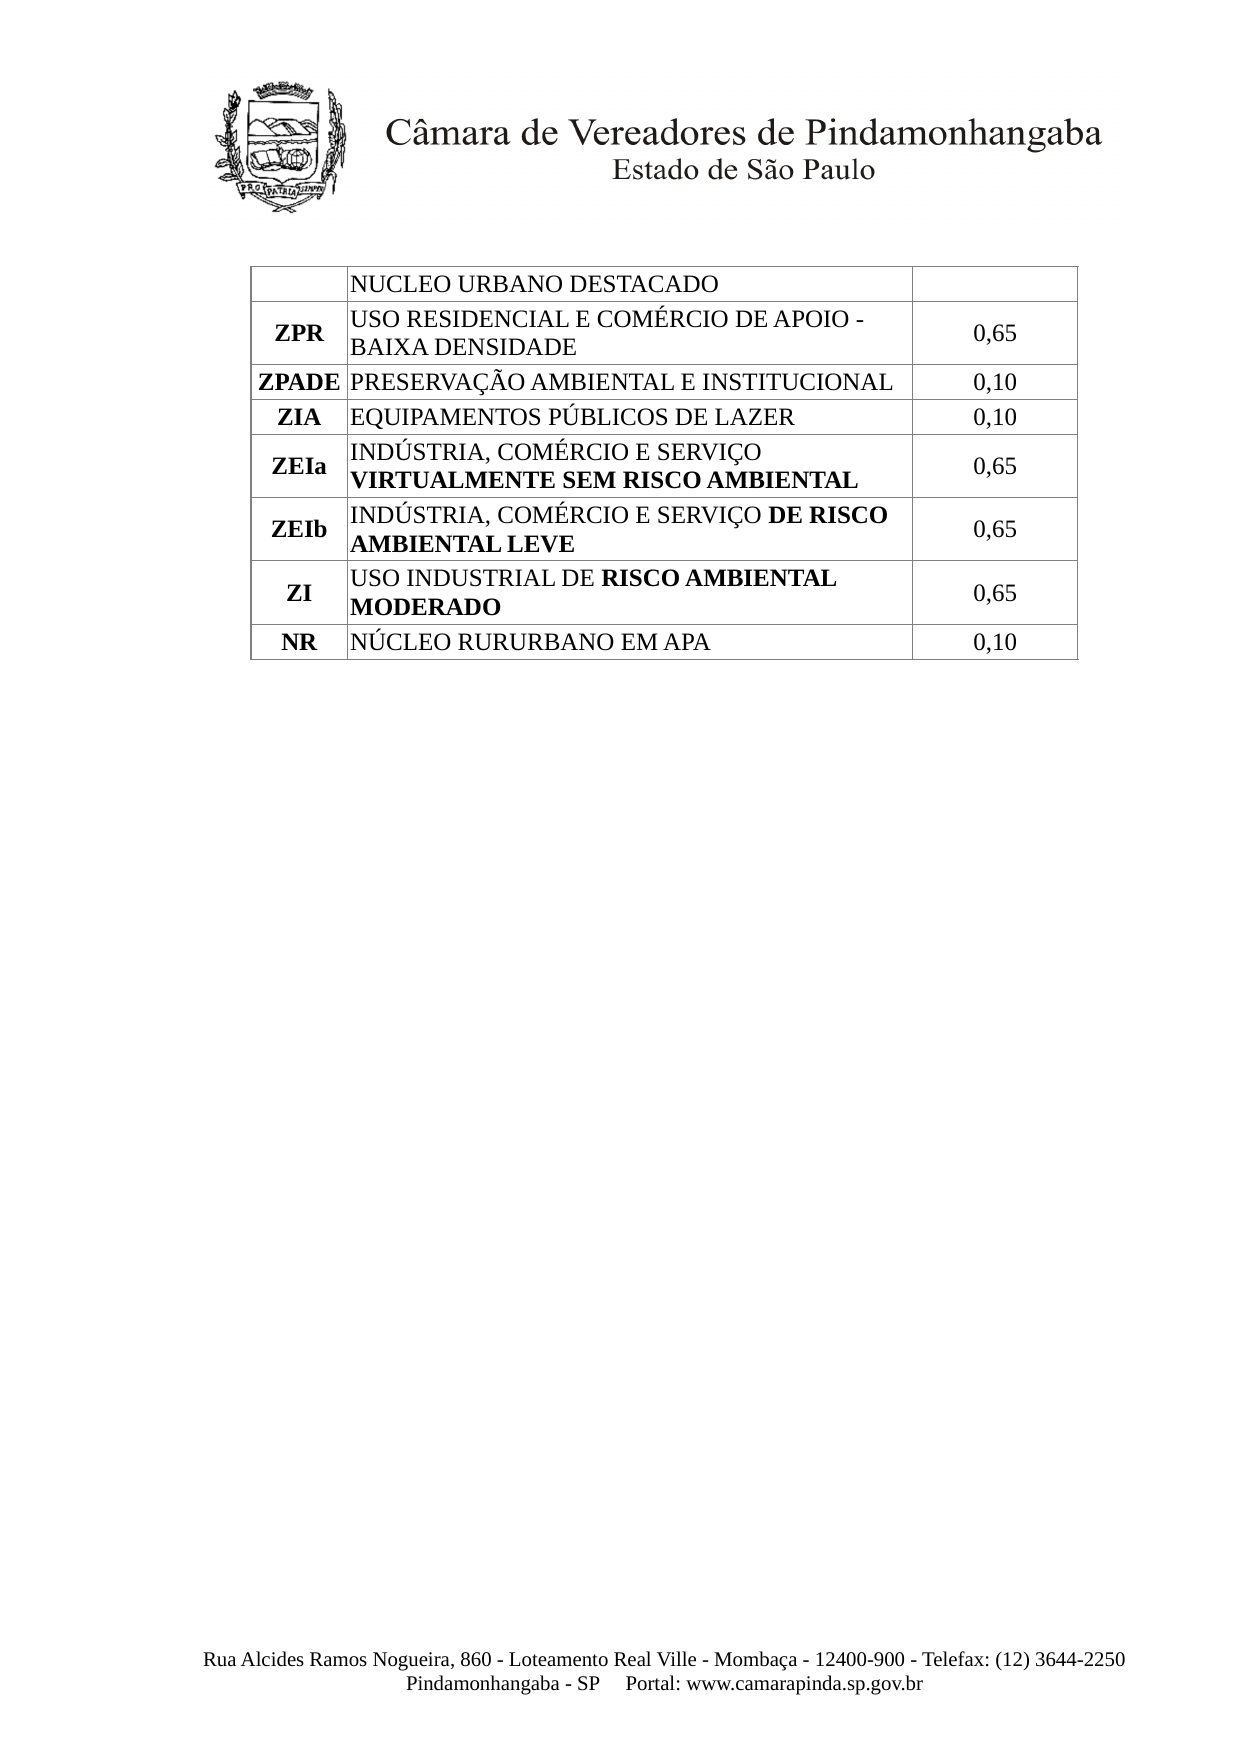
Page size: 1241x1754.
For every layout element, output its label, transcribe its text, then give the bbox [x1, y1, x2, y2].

table_cell 0,65 [913, 561, 1077, 624]
table_cell EQUIPAMENTOS PÚBLICOS DE LAZER [348, 400, 912, 433]
table_cell NR [252, 625, 347, 658]
table_cell USO INDUSTRIAL DE RISCO AMBIENTAL MODERADO [348, 561, 912, 624]
table_cell NÚCLEO RURURBANO EM APA [348, 625, 912, 658]
table_cell 0,65 [913, 498, 1077, 560]
table_cell INDÚSTRIA, COMÉRCIO E SERVIÇO VIRTUALMENTE SEM RISCO AMBIENTAL [348, 435, 912, 497]
table_cell ZEIb [252, 498, 347, 560]
table_cell 0,10 [913, 365, 1077, 399]
table_cell ZPADE [252, 365, 347, 399]
table_cell 0,10 [913, 625, 1077, 658]
table_cell ZPR [252, 302, 347, 364]
table_cell 0,65 [913, 302, 1077, 364]
table_cell 0,65 [913, 435, 1077, 497]
table_cell 0,10 [913, 400, 1077, 433]
table_cell ZEIa [252, 435, 347, 497]
picture [193, 68, 1135, 228]
table_cell [913, 267, 1077, 301]
table_cell USO RESIDENCIAL E COMÉRCIO DE APOIO - BAIXA DENSIDADE [348, 302, 912, 364]
table_cell INDÚSTRIA, COMÉRCIO E SERVIÇO DE RISCO AMBIENTAL LEVE [348, 498, 912, 560]
table_cell [252, 267, 347, 301]
table_cell ZI [252, 561, 347, 624]
table_cell NUCLEO URBANO DESTACADO [348, 267, 912, 301]
table_cell PRESERVAÇÃO AMBIENTAL E INSTITUCIONAL [348, 365, 912, 399]
table_cell ZIA [252, 400, 347, 433]
